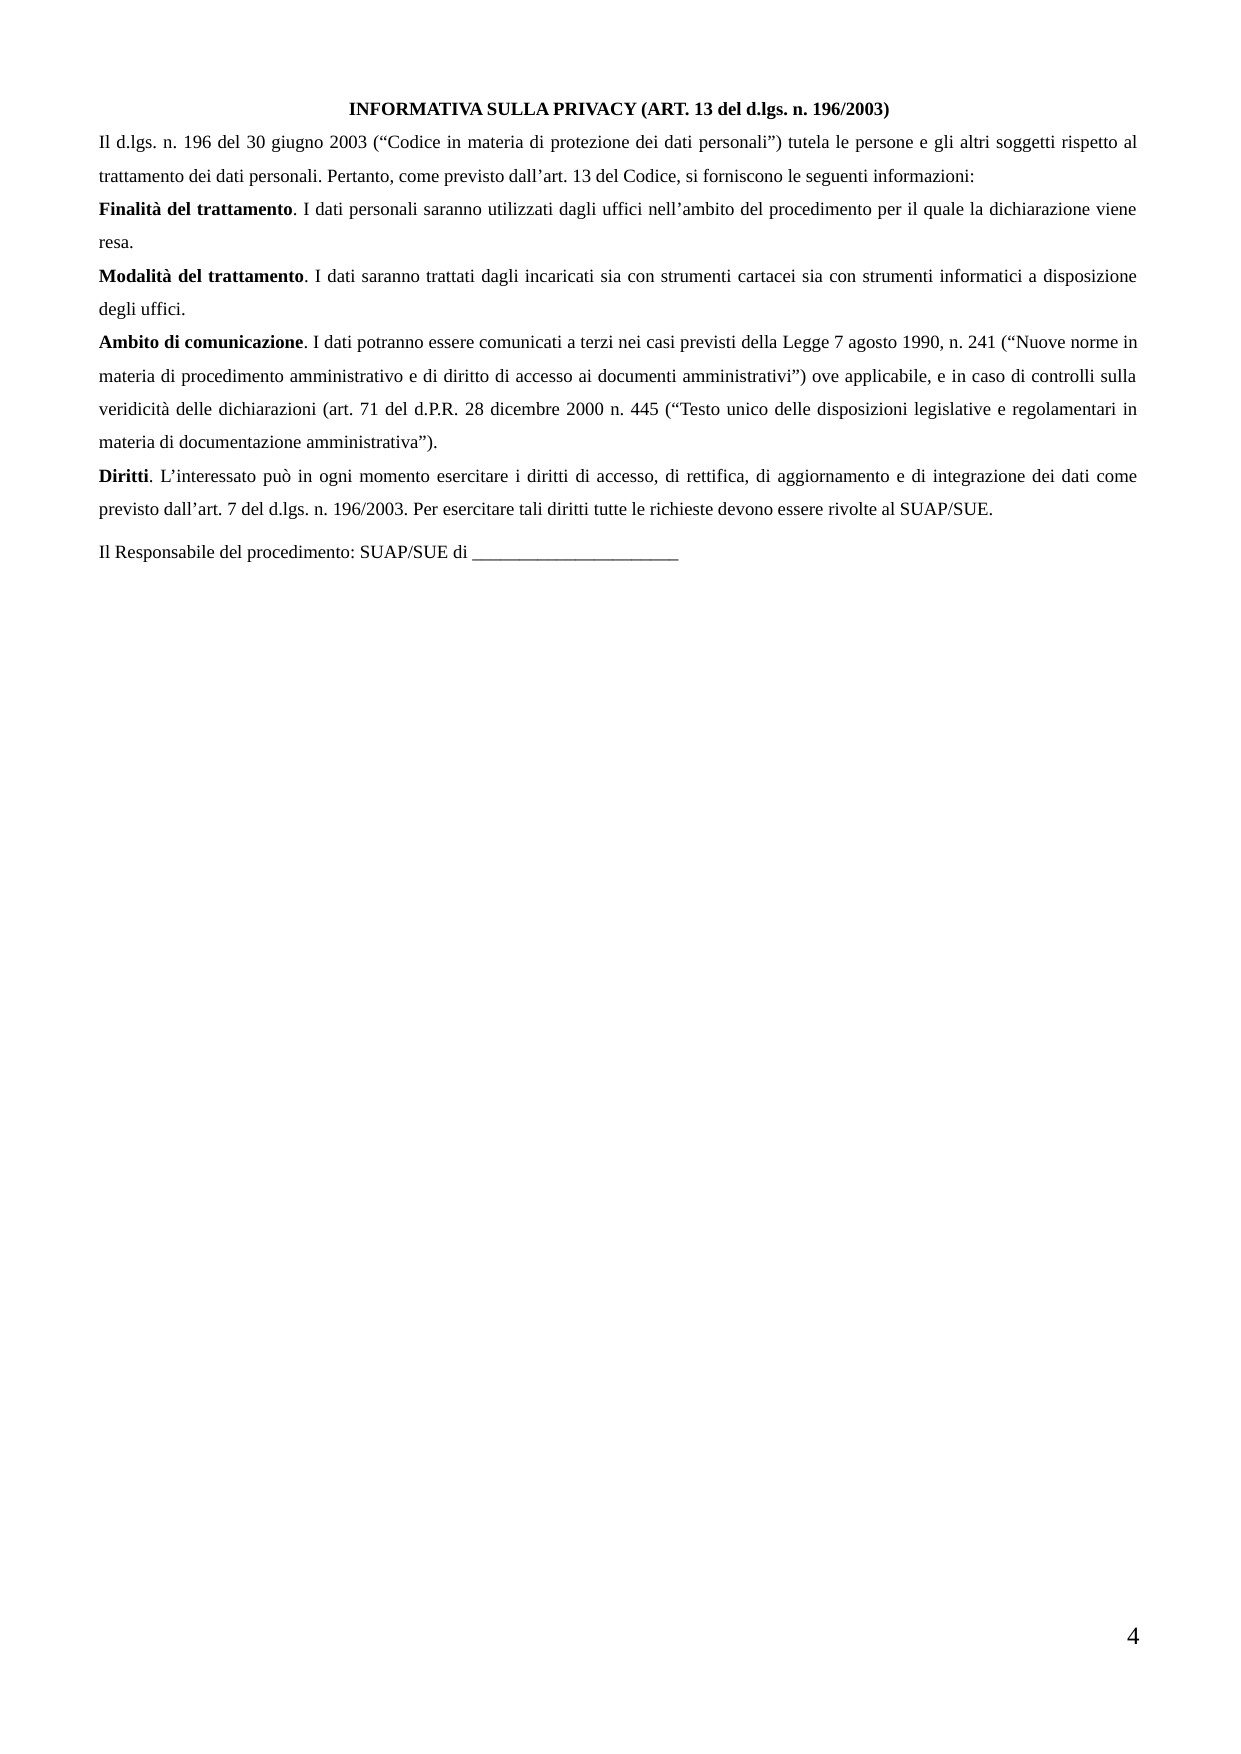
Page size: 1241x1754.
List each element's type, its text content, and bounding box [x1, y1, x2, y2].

text Finalità del trattamento. I dati personali saranno utilizzati dagli uffici nell’ambito del procedimento per il quale la dichiarazione viene resa. [99, 189, 1139, 255]
text Modalità del trattamento. I dati saranno trattati dagli incaricati sia con strumenti cartacei sia con strumenti informatici a disposizione degli uffici. [99, 255, 1139, 322]
text Ambito di comunicazione. I dati potranno essere comunicati a terzi nei casi previsti della Legge 7 agosto 1990, n. 241 (“Nuove norme in materia di procedimento amministrativo e di diritto di accesso ai documenti amministrativi”) ove applicabile, e in caso di controlli sulla veridicità delle dichiarazioni (art. 71 del d.P.R. 28 dicembre 2000 n. 445 (“Testo unico delle disposizioni legislative e regolamentari in materia di documentazione amministrativa”). [99, 322, 1139, 455]
text Diritti. L’interessato può in ogni momento esercitare i diritti di accesso, di rettifica, di aggiornamento e di integrazione dei dati come previsto dall’art. 7 del d.lgs. n. 196/2003. Per esercitare tali diritti tutte le richieste devono essere rivolte al SUAP/SUE. [99, 455, 1139, 522]
text INFORMATIVA SULLA PRIVACY (ART. 13 del d.lgs. n. 196/2003) [99, 89, 1139, 122]
text Il Responsabile del procedimento: SUAP/SUE di ______________________ [99, 534, 1139, 564]
text Il d.lgs. n. 196 del 30 giugno 2003 (“Codice in materia di protezione dei dati personali”) tutela le persone e gli altri soggetti rispetto al trattamento dei dati personali. Pertanto, come previsto dall’art. 13 del Codice, si forniscono le seguenti informazioni: [99, 122, 1139, 189]
